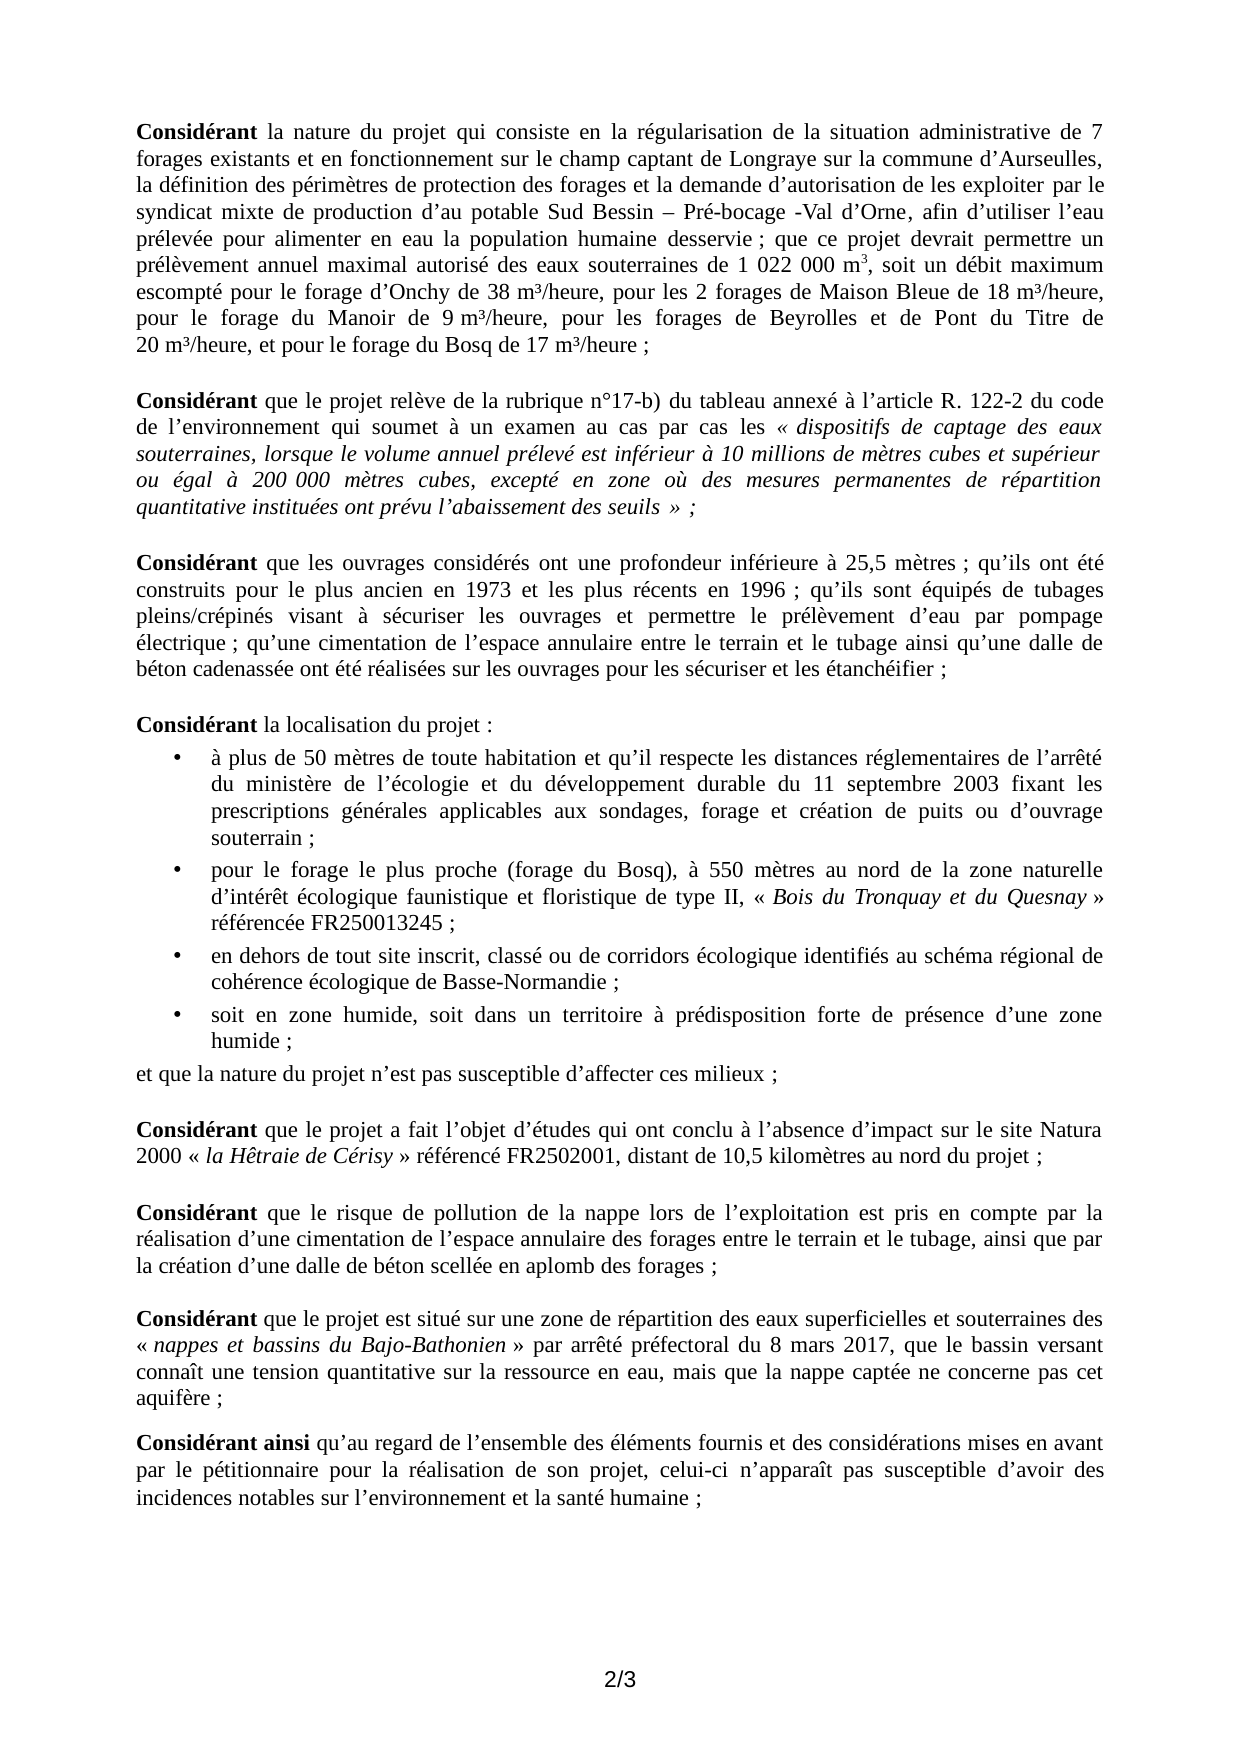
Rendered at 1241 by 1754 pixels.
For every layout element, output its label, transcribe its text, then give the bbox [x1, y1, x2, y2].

text Considérant que le risque de pollution de la nappe lors de l’exploitation est pris en compte par la réalisation d’une cimentation de l’espace annulaire des forages entre le terrain et le tubage, ainsi que par la création d’une dalle de béton scellée en aplomb des forages ; [136, 1198, 1104, 1278]
text Considérant la localisation du projet : [136, 711, 1104, 738]
list en dehors de tout site inscrit, classé ou de corridors écologique identifiés au schéma régional de cohérence écologique de Basse-Normandie ; [173, 942, 1104, 995]
text Considérant la nature du projet qui consiste en la régularisation de la situation administrative de 7 forages existants et en fonctionnement sur le champ captant de Longraye sur la commune d’Aurseulles, la définition des périmètres de protection des forages et la demande d’autorisation de les exploiter par le syndicat mixte de production d’au potable Sud Bessin – Pré-bocage -Val d’Orne, afin d’utiliser l’eau prélevée pour alimenter en eau la population humaine desservie ; que ce projet devrait permettre un prélèvement annuel maximal autorisé des eaux souterraines de 1 022 000 m3, soit un débit maximum escompté pour le forage d’Onchy de 38 m³/heure, pour les 2 forages de Maison Bleue de 18 m³/heure, pour le forage du Manoir de 9 m³/heure, pour les forages de Beyrolles et de Pont du Titre de 20 m³/heure, et pour le forage du Bosq de 17 m³/heure ; [136, 118, 1104, 357]
text Considérant que les ouvrages considérés ont une profondeur inférieure à 25,5 mètres ; qu’ils ont été construits pour le plus ancien en 1973 et les plus récents en 1996 ; qu’ils sont équipés de tubages pleins/crépinés visant à sécuriser les ouvrages et permettre le prélèvement d’eau par pompage électrique ; qu’une cimentation de l’espace annulaire entre le terrain et le tubage ainsi qu’une dalle de béton cadenassée ont été réalisées sur les ouvrages pour les sécuriser et les étanchéifier ; [136, 549, 1104, 682]
text Considérant ainsi qu’au regard de l’ensemble des éléments fournis et des considérations mises en avant par le pétitionnaire pour la réalisation de son projet, celui-ci n’apparaît pas susceptible d’avoir des incidences notables sur l’environnement et la santé humaine ; [136, 1428, 1104, 1511]
list pour le forage le plus proche (forage du Bosq), à 550 mètres au nord de la zone naturelle d’intérêt écologique faunistique et floristique de type II, « Bois du Tronquay et du Quesnay » référencée FR250013245 ; [173, 856, 1104, 936]
text Considérant que le projet est situé sur une zone de répartition des eaux superficielles et souterraines des « nappes et bassins du Bajo-Bathonien » par arrêté préfectoral du 8 mars 2017, que le bassin versant connaît une tension quantitative sur la ressource en eau, mais que la nappe captée ne concerne pas cet aquifère ; [136, 1304, 1104, 1411]
list soit en zone humide, soit dans un territoire à prédisposition forte de présence d’une zone humide ; [173, 1001, 1104, 1054]
list à plus de 50 mètres de toute habitation et qu’il respecte les distances réglementaires de l’arrêté du ministère de l’écologie et du développement durable du 11 septembre 2003 fixant les prescriptions générales applicables aux sondages, forage et création de puits ou d’ouvrage souterrain ; [173, 744, 1104, 850]
text Considérant que le projet relève de la rubrique n°17-b) du tableau annexé à l’article R. 122-2 du code de l’environnement qui soumet à un examen au cas par cas les « dispositifs de captage des eaux souterraines, lorsque le volume annuel prélevé est inférieur à 10 millions de mètres cubes et supérieur ou égal à 200 000 mètres cubes, excepté en zone où des mesures permanentes de répartition quantitative instituées ont prévu l’abaissement des seuils » ; [136, 387, 1104, 519]
text Considérant que le projet a fait l’objet d’études qui ont conclu à l’absence d’impact sur le site Natura 2000 « la Hêtraie de Cérisy » référencé FR2502001, distant de 10,5 kilomètres au nord du projet ; [136, 1116, 1104, 1169]
list et que la nature du projet n’est pas susceptible d’affecter ces milieux ; [136, 1060, 1104, 1086]
